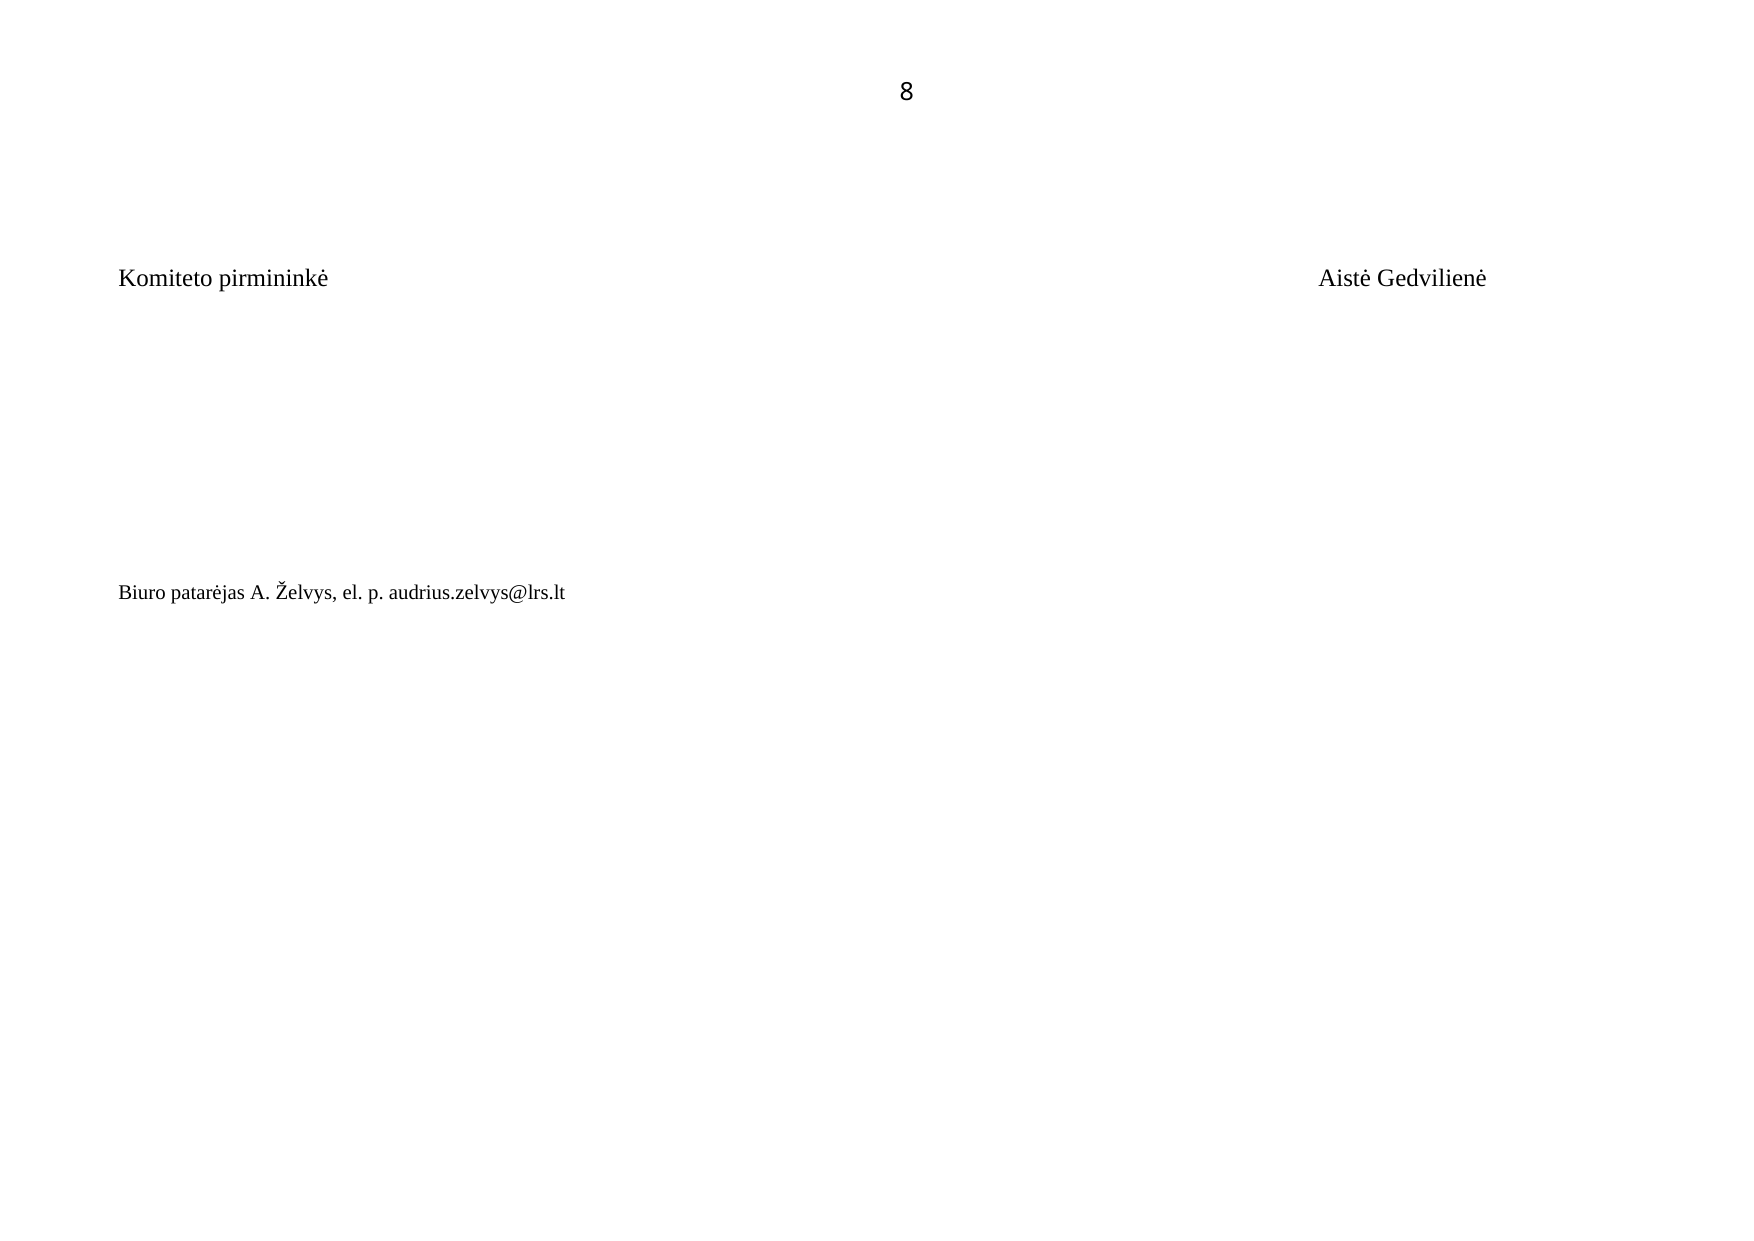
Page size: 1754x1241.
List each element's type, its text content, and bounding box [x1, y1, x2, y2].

text Komiteto pirmininkė (Parašas) Aistė Gedvilienė [118, 263, 1695, 292]
text Biuro patarėjas A. Želvys, el. p. audrius.zelvys@lrs.lt [118, 580, 1695, 604]
